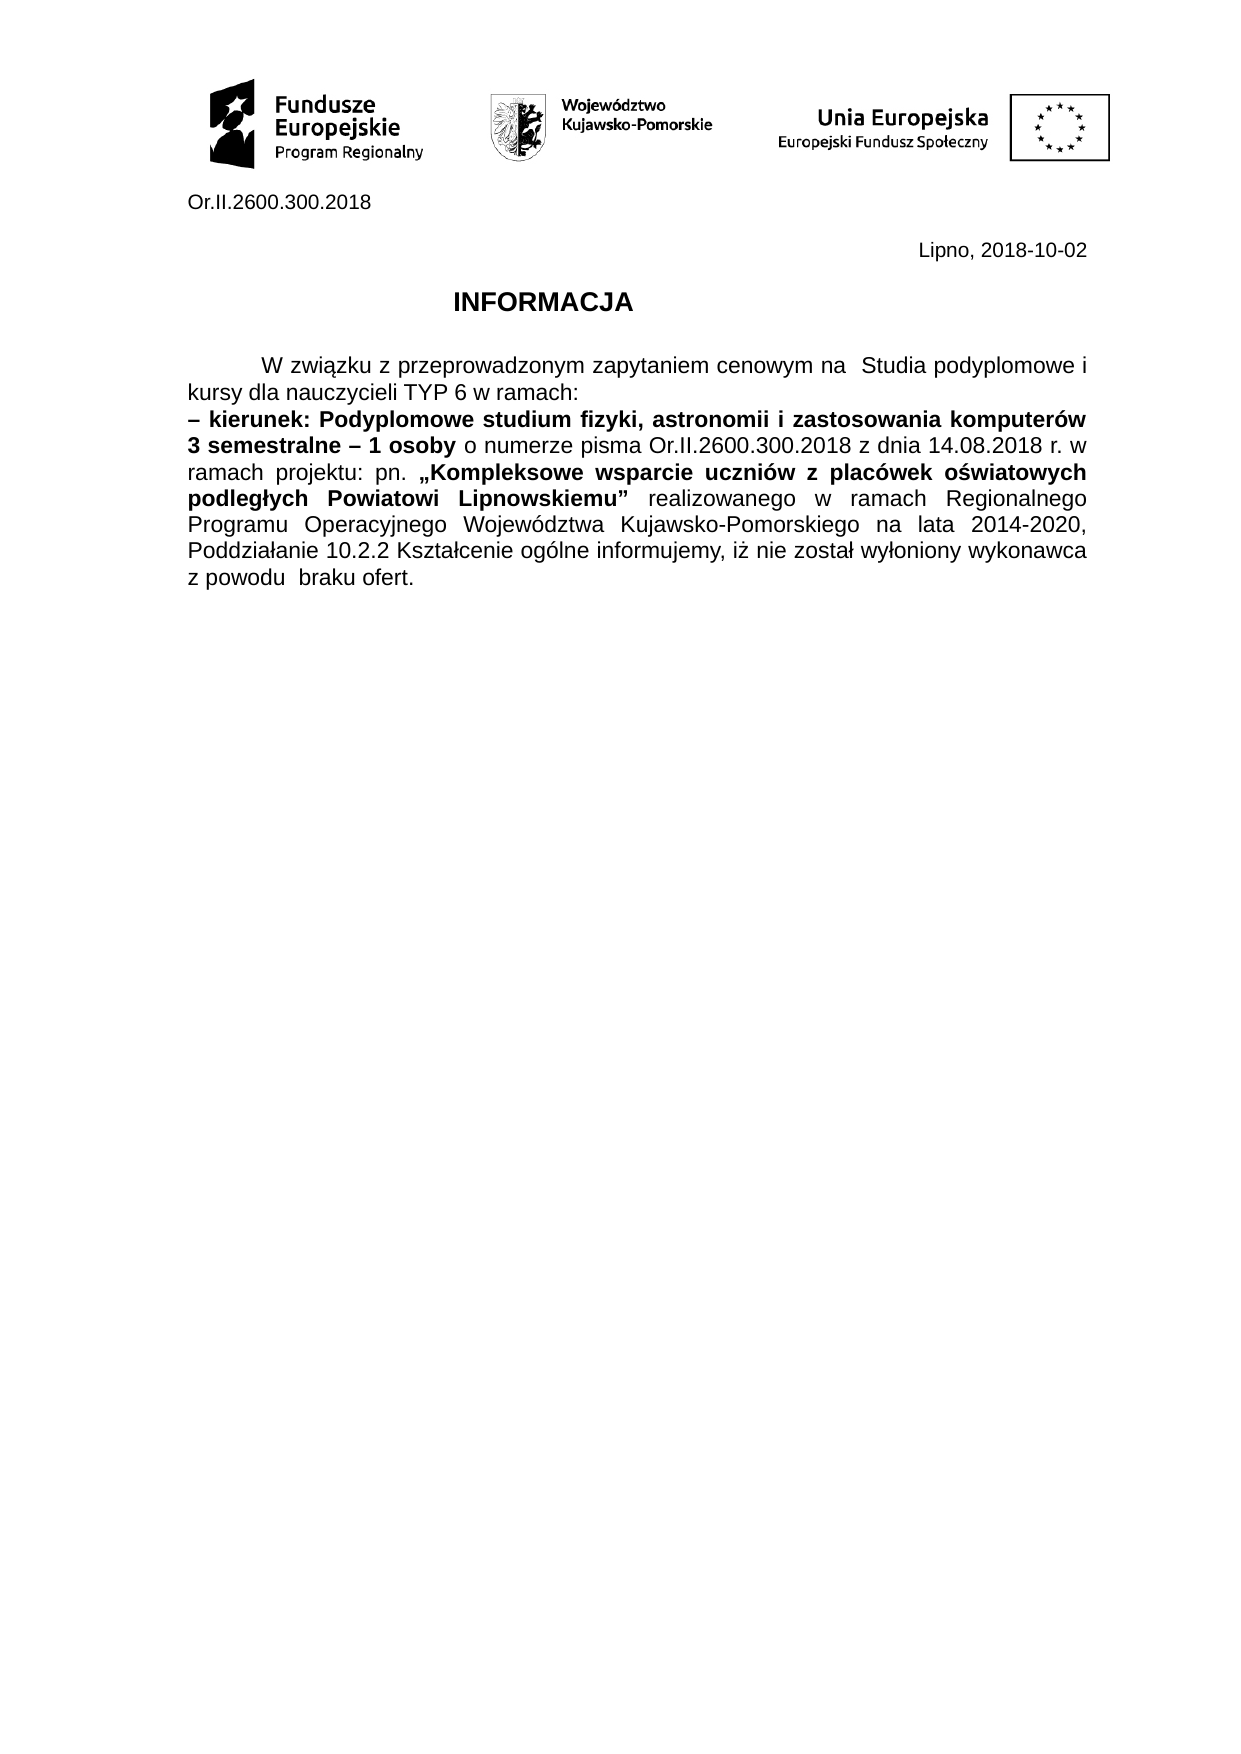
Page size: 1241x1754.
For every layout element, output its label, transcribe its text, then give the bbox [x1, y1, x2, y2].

text – kierunek: Podyplomowe studium fizyki, astronomii i zastosowania komputerów 3 semestralne – 1 osoby o numerze pisma Or.II.2600.300.2018 z dnia 14.08.2018 r. w ramach projektu: pn. „Kompleksowe wsparcie uczniów z placówek oświatowych podległych Powiatowi Lipnowskiemu” realizowanego w ramach Regionalnego Programu Operacyjnego Województwa Kujawsko-Pomorskiego na lata 2014-2020, Poddziałanie 10.2.2 Kształcenie ogólne informujemy, iż nie został wyłoniony wykonawca z powodu braku ofert. [187, 406, 1087, 590]
text INFORMACJA [187, 286, 1087, 317]
text W związku z przeprowadzonym zapytaniem cenowym na Studia podyplomowe i kursy dla nauczycieli TYP 6 w ramach: [187, 348, 1087, 406]
picture [187, 56, 1132, 190]
text Or.II.2600.300.2018 [187, 190, 1087, 214]
text Lipno, 2018-10-02 [187, 238, 1087, 262]
